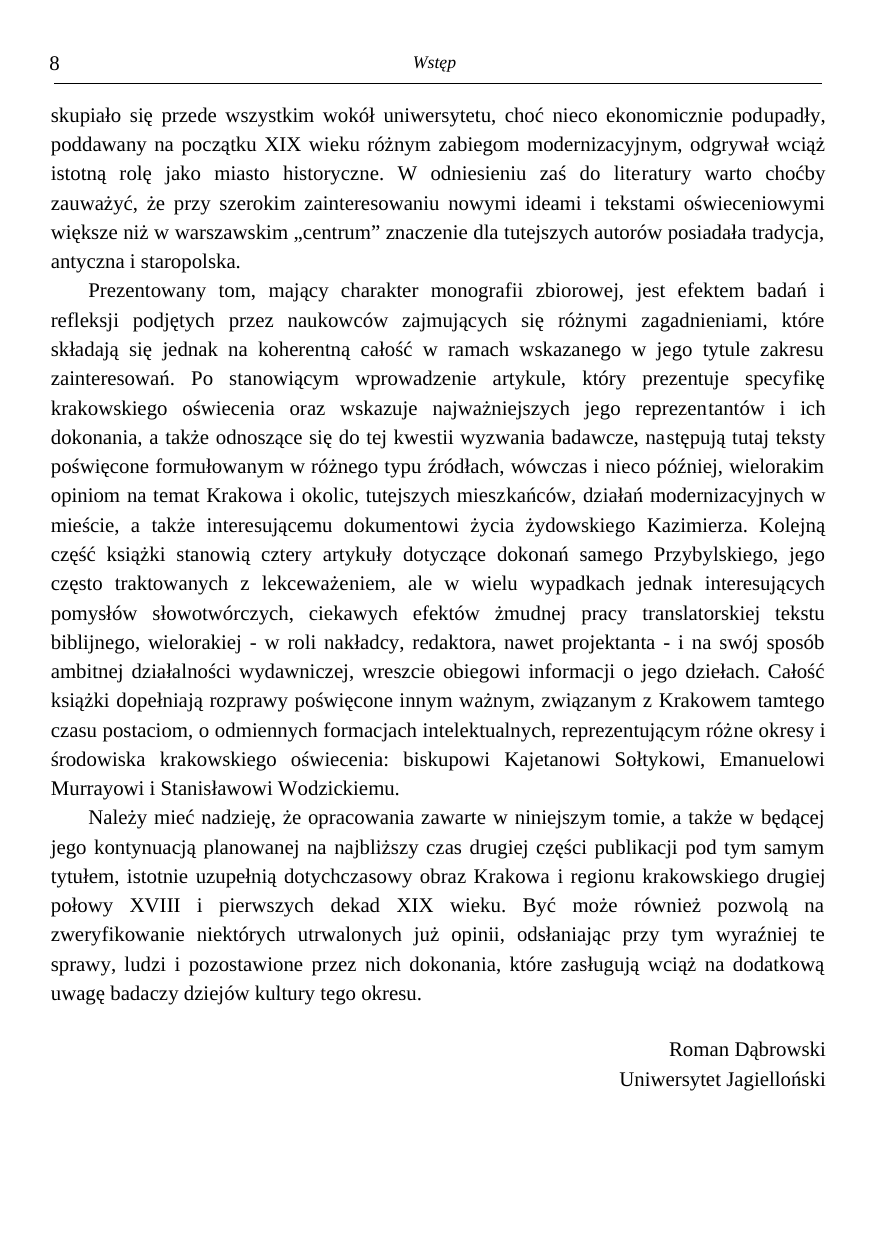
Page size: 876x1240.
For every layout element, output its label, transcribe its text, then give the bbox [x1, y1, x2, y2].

text skupiało się przede wszystkim wokół uniwersytetu, choć nieco ekonomicznie pod­upadły, poddawany na początku XIX wieku różnym zabiegom modernizacyjnym, odgrywał wciąż istotną rolę jako miasto historyczne. W odniesieniu zaś do lite­ratury warto choćby zauważyć, że przy szerokim zainteresowaniu nowymi ideami i tekstami oświeceniowymi większe niż w warszawskim „centrum” znaczenie dla tutejszych autorów posiadała tradycja, antyczna i staropolska. [51, 103, 826, 273]
text 8 [49, 51, 65, 75]
text Prezentowany tom, mający charakter monografii zbiorowej, jest efektem badań i refleksji podjętych przez naukowców zajmujących się różnymi zagadnieniami, które składają się jednak na koherentną całość w ramach wskazanego w jego tytule zakresu zainteresowań. Po stanowiącym wprowadzenie artykule, który prezentuje specyfikę krakowskiego oświecenia oraz wskazuje najważniejszych jego reprezen­tantów i ich dokonania, a także odnoszące się do tej kwestii wyzwania badawcze, na­stępują tutaj teksty poświęcone formułowanym w różnego typu źródłach, wówczas i nieco później, wielorakim opiniom na temat Krakowa i okolic, tutejszych miesz­kańców, działań modernizacyjnych w mieście, a także interesującemu dokumento­wi życia żydowskiego Kazimierza. Kolejną część książki stanowią cztery artykuły dotyczące dokonań samego Przybylskiego, jego często traktowanych z lekceważe­niem, ale w wielu wypadkach jednak interesujących pomysłów słowotwórczych, ciekawych efektów żmudnej pracy translatorskiej tekstu biblijnego, wielorakiej - w roli nakładcy, redaktora, nawet projektanta - i na swój sposób ambitnej działal­ności wydawniczej, wreszcie obiegowi informacji o jego dziełach. Całość książki dopełniają rozprawy poświęcone innym ważnym, związanym z Krakowem tamtego czasu postaciom, o odmiennych formacjach intelektualnych, reprezentującym róż­ne okresy i środowiska krakowskiego oświecenia: biskupowi Kajetanowi Sołtykowi, Emanuelowi Murrayowi i Stanisławowi Wodzickiemu. [51, 278, 826, 800]
text Należy mieć nadzieję, że opracowania zawarte w niniejszym tomie, a także w będącej jego kontynuacją planowanej na najbliższy czas drugiej części publikacji pod tym samym tytułem, istotnie uzupełnią dotychczasowy obraz Krakowa i regio­nu krakowskiego drugiej połowy XVIII i pierwszych dekad XIX wieku. Być może również pozwolą na zweryfikowanie niektórych utrwalonych już opinii, odsłaniając przy tym wyraźniej te sprawy, ludzi i pozostawione przez nich dokonania, które zasługują wciąż na dodatkową uwagę badaczy dziejów kultury tego okresu. [51, 805, 826, 1005]
text Wstęp [413, 52, 461, 73]
text Roman Dąbrowski Uniwersytet Jagielloński [617, 1037, 826, 1091]
